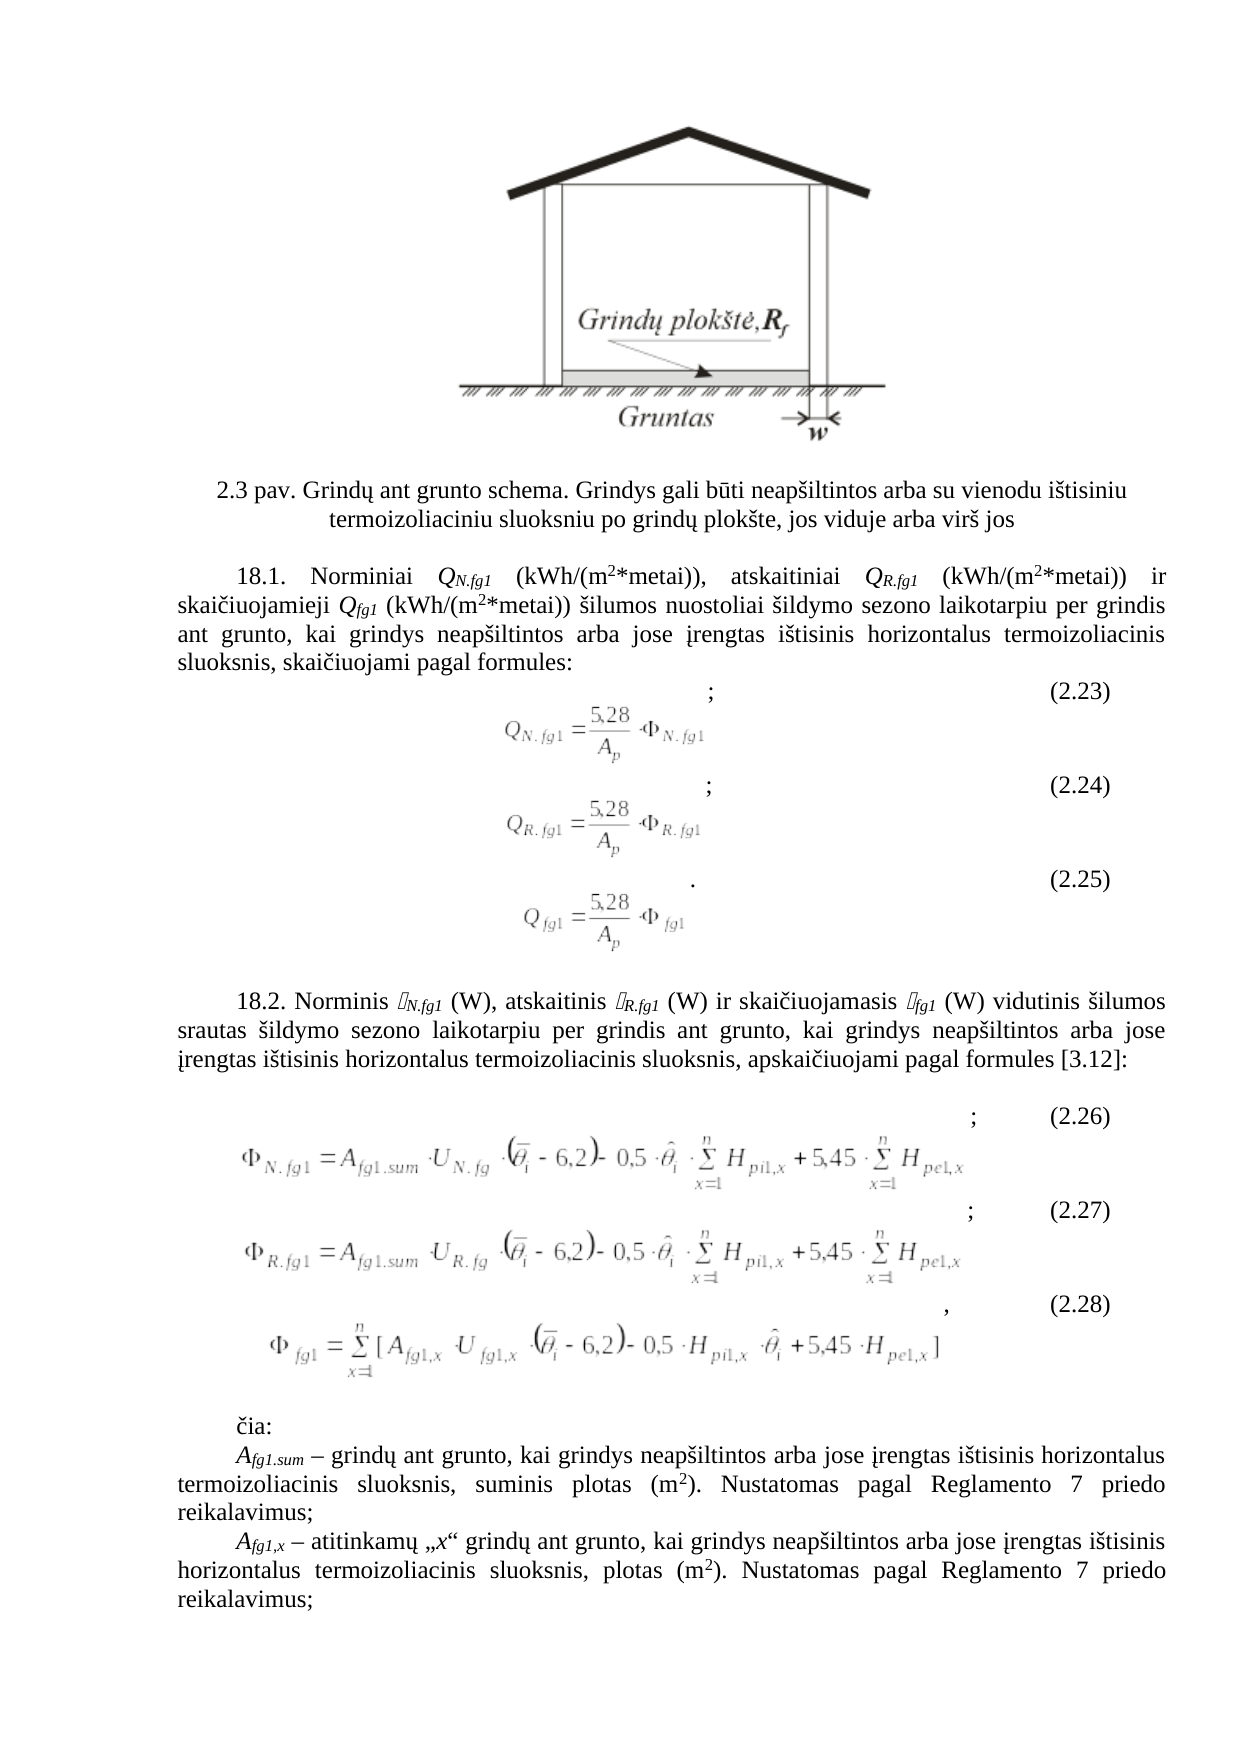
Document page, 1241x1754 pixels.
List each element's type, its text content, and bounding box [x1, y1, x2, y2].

table_cell Q(R.fg1)=(5,28/A(p))*PHI(R.fg1); [177, 770, 1038, 864]
table_cell (2.24) [1039, 770, 1122, 864]
text 18.2. Norminis PHIN.fg1 (W), atskaitinis PHIR.fg1 (W) ir skaičiuojamasis PHIfg1 (W) vidutinis šilumos srautas šildymo sezono laikotarpiu per grindis ant grunto, kai grindys neapšiltintos arba jose įrengtas ištisinis horizontalus termoizoliacinis sluoksnis, apskaičiuojami pagal formules [3.12]: [177, 986, 1166, 1072]
table_header Q(N.fg1)=(5,28/A(p))*PHI(N.fg1); [177, 676, 1038, 770]
table_cell formulė, [177, 1289, 1038, 1382]
table_cell Q(fg1)=(5,28/A(p))*PHI(fg1). [177, 864, 1038, 957]
table_cell (2.27) [1039, 1195, 1122, 1289]
text 18.1. Norminiai QN.fg1 (kWh/(m2*metai)), atskaitiniai QR.fg1 (kWh/(m2*metai)) ir skaičiuojamieji Qfg1 (kWh/(m2*metai)) šilumos nuostoliai šildymo sezono laikotarpiu per grindis ant grunto, kai grindys neapšiltintos arba jose įrengtas ištisinis horizontalus termoizoliacinis sluoksnis, skaičiuojami pagal formules: [177, 561, 1166, 676]
table_header (2.23) [1039, 676, 1122, 770]
table_header formulė; [177, 1101, 1038, 1195]
table_cell (2.25) [1039, 864, 1122, 957]
table_cell (2.28) [1039, 1289, 1122, 1382]
text 2.3 pav. Grindų ant grunto schema. Grindys gali būti neapšiltintos arba su vienodu ištisiniu termoizoliaciniu sluoksniu po grindų plokšte, jos viduje arba virš jos [177, 475, 1166, 532]
text čia: [177, 1411, 1166, 1440]
table_cell formulė; [177, 1195, 1038, 1289]
table_header (2.26) [1039, 1101, 1122, 1195]
text Afg1.sum – grindų ant grunto, kai grindys neapšiltintos arba jose įrengtas ištisinis horizontalus termoizoliacinis sluoksnis, suminis plotas (m2). Nustatomas pagal Reglamento 7 priedo reikalavimus; [177, 1440, 1166, 1526]
text Afg1,x – atitinkamų „x“ grindų ant grunto, kai grindys neapšiltintos arba jose įrengtas ištisinis horizontalus termoizoliacinis sluoksnis, plotas (m2). Nustatomas pagal Reglamento 7 priedo reikalavimus; [177, 1526, 1166, 1612]
